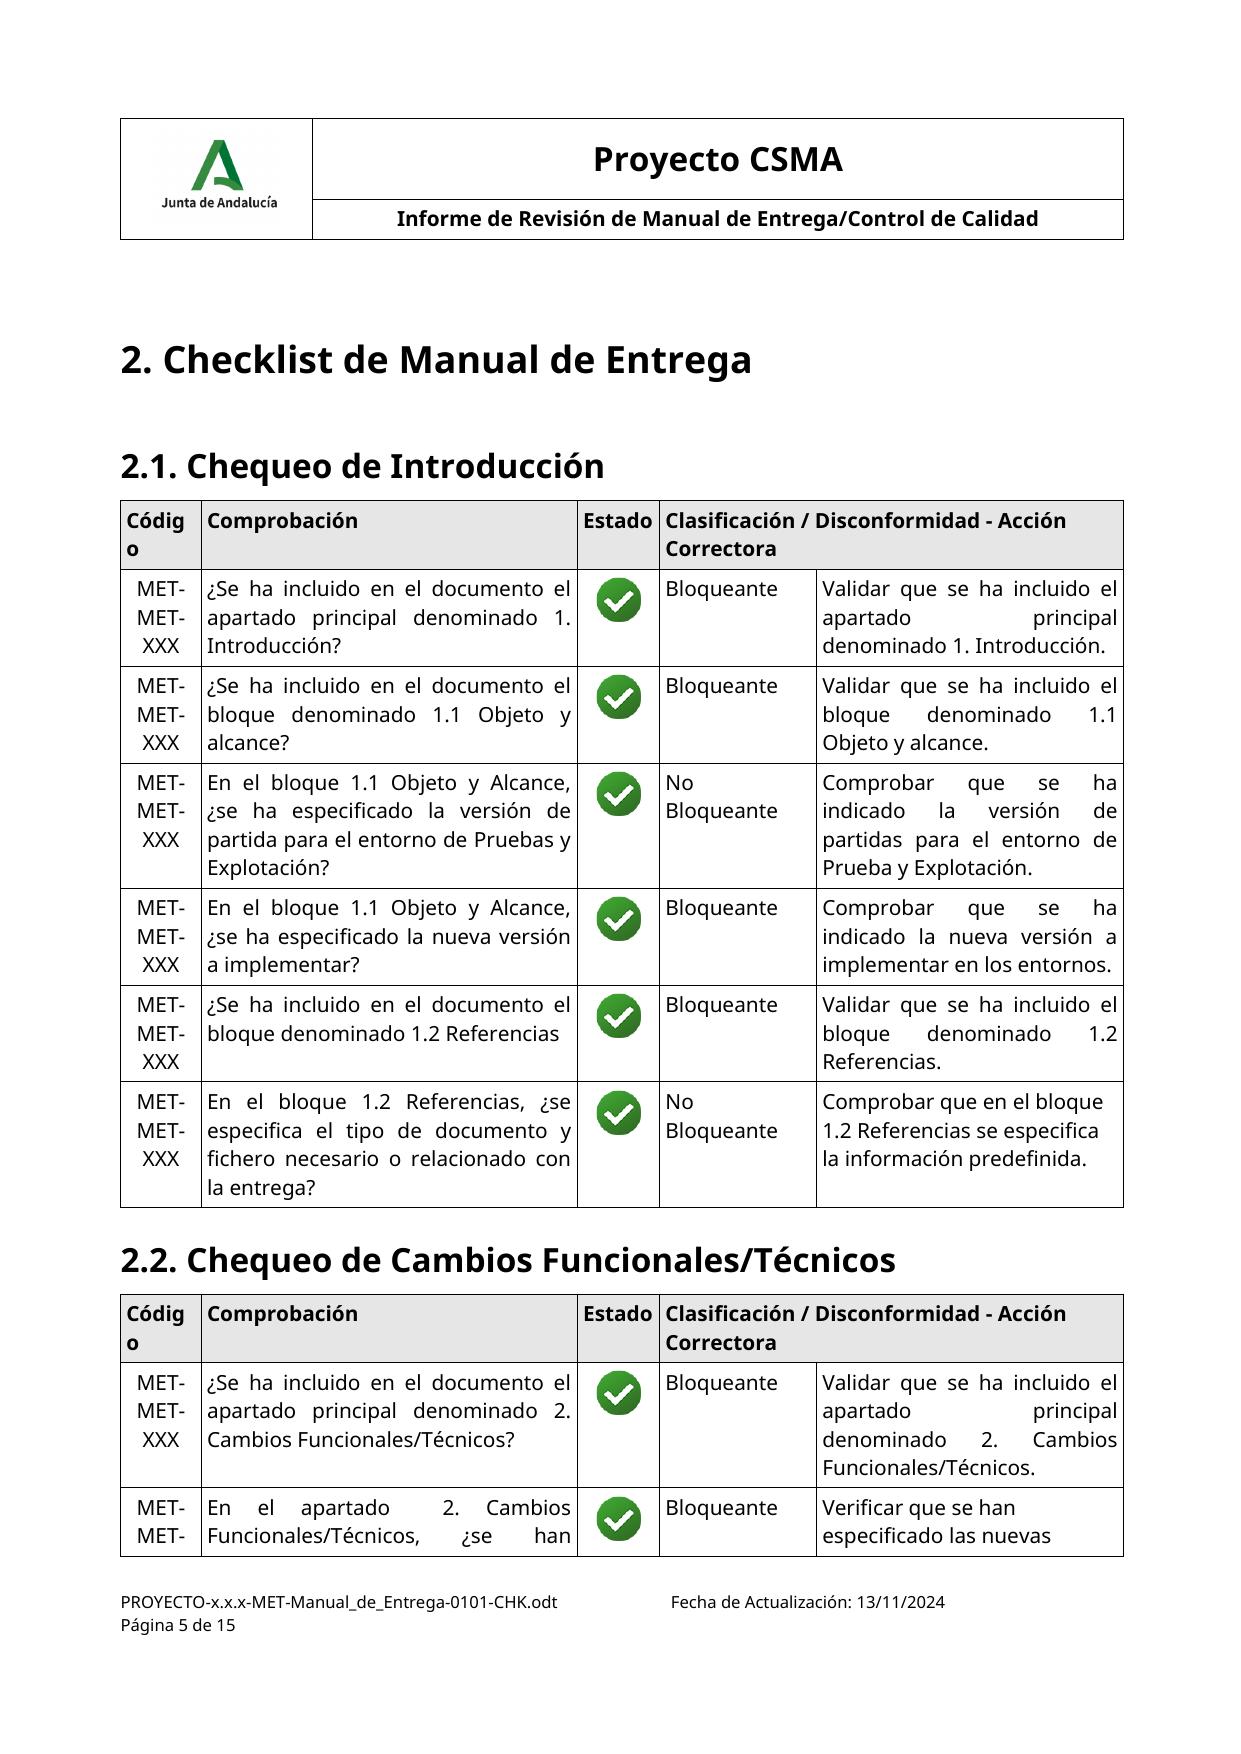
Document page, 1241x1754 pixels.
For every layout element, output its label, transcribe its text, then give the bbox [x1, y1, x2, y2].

table_cell Comprobar que se ha indicado la versión de partidas para el entorno de Prueba y Explotación. [817, 764, 1123, 888]
table_cell No Bloqueante [660, 1082, 816, 1207]
table_cell [578, 570, 659, 666]
subtitle Checklist de Manual de Entrega [120, 333, 1123, 384]
table_cell En el bloque 1.2 Referencias, ¿se especifica el tipo de documento y fichero necesario o relacionado con la entrega? [202, 1082, 577, 1207]
table_cell MET-MET-XXX [121, 764, 201, 888]
table_cell [578, 986, 659, 1081]
table_header Código [121, 1295, 201, 1362]
table_cell [578, 667, 659, 762]
subtitle Chequeo de Introducción [120, 443, 1123, 488]
table_cell Bloqueante [660, 667, 816, 762]
table_header Estado [578, 1295, 659, 1362]
table_cell En el bloque 1.1 Objeto y Alcance, ¿se ha especificado la versión de partida para el entorno de Pruebas y Explotación? [202, 764, 577, 888]
table_header Clasificación / Disconformidad - Acción Correctora [660, 501, 1123, 569]
table_cell No Bloqueante [660, 764, 816, 888]
table_cell MET-MET- [121, 1488, 201, 1556]
table_cell MET-MET-XXX [121, 667, 201, 762]
table_cell Bloqueante [660, 1363, 816, 1487]
table_cell Bloqueante [660, 986, 816, 1081]
table_header Código [121, 501, 201, 569]
table_header Comprobación [202, 501, 577, 569]
table_cell Comprobar que se ha indicado la nueva versión a implementar en los entornos. [817, 889, 1123, 984]
table_cell ¿Se ha incluido en el documento el bloque denominado 1.1 Objeto y alcance? [202, 667, 577, 762]
table_cell [578, 764, 659, 888]
picture [593, 671, 644, 722]
picture [593, 1367, 644, 1418]
table_cell MET-MET-XXX [121, 570, 201, 666]
picture [593, 1493, 644, 1544]
table_cell Validar que se ha incluido el bloque denominado 1.2 Referencias. [817, 986, 1123, 1081]
table_cell MET-MET-XXX [121, 889, 201, 984]
table_header Clasificación / Disconformidad - Acción Correctora [660, 1295, 1123, 1362]
table_cell En el bloque 1.1 Objeto y Alcance, ¿se ha especificado la nueva versión a implementar? [202, 889, 577, 984]
table_cell Bloqueante [660, 889, 816, 984]
table_header Comprobación [202, 1295, 577, 1362]
table_cell MET-MET-XXX [121, 986, 201, 1081]
picture [593, 574, 644, 625]
table_cell Verificar que se han especificado las nuevas [817, 1488, 1123, 1556]
picture [593, 990, 644, 1041]
table_header Estado [578, 501, 659, 569]
table_cell MET-MET-XXX [121, 1082, 201, 1207]
table_cell Bloqueante [660, 570, 816, 666]
table_cell [578, 1363, 659, 1487]
table_cell [578, 1082, 659, 1207]
table_cell [578, 1488, 659, 1556]
table_cell Bloqueante [660, 1488, 816, 1556]
table_cell Validar que se ha incluido el bloque denominado 1.1 Objeto y alcance. [817, 667, 1123, 762]
picture [593, 893, 644, 944]
subtitle Chequeo de Cambios Funcionales/Técnicos [120, 1236, 1123, 1282]
table_cell MET-MET-XXX [121, 1363, 201, 1487]
table_cell Comprobar que en el bloque 1.2 Referencias se especifica la información predefinida. [817, 1082, 1123, 1207]
picture [593, 1087, 644, 1138]
table_cell ¿Se ha incluido en el documento el apartado principal denominado 2. Cambios Funcionales/Técnicos? [202, 1363, 577, 1487]
table_cell [578, 889, 659, 984]
table_cell Validar que se ha incluido el apartado principal denominado 1. Introducción. [817, 570, 1123, 666]
picture [593, 768, 644, 819]
table_cell Validar que se ha incluido el apartado principal denominado 2. Cambios Funcionales/Técnicos. [817, 1363, 1123, 1487]
table_cell ¿Se ha incluido en el documento el apartado principal denominado 1. Introducción? [202, 570, 577, 666]
table_cell En el apartado 2. Cambios Funcionales/Técnicos, ¿se han [202, 1488, 577, 1556]
table_cell ¿Se ha incluido en el documento el bloque denominado 1.2 Referencias [202, 986, 577, 1081]
